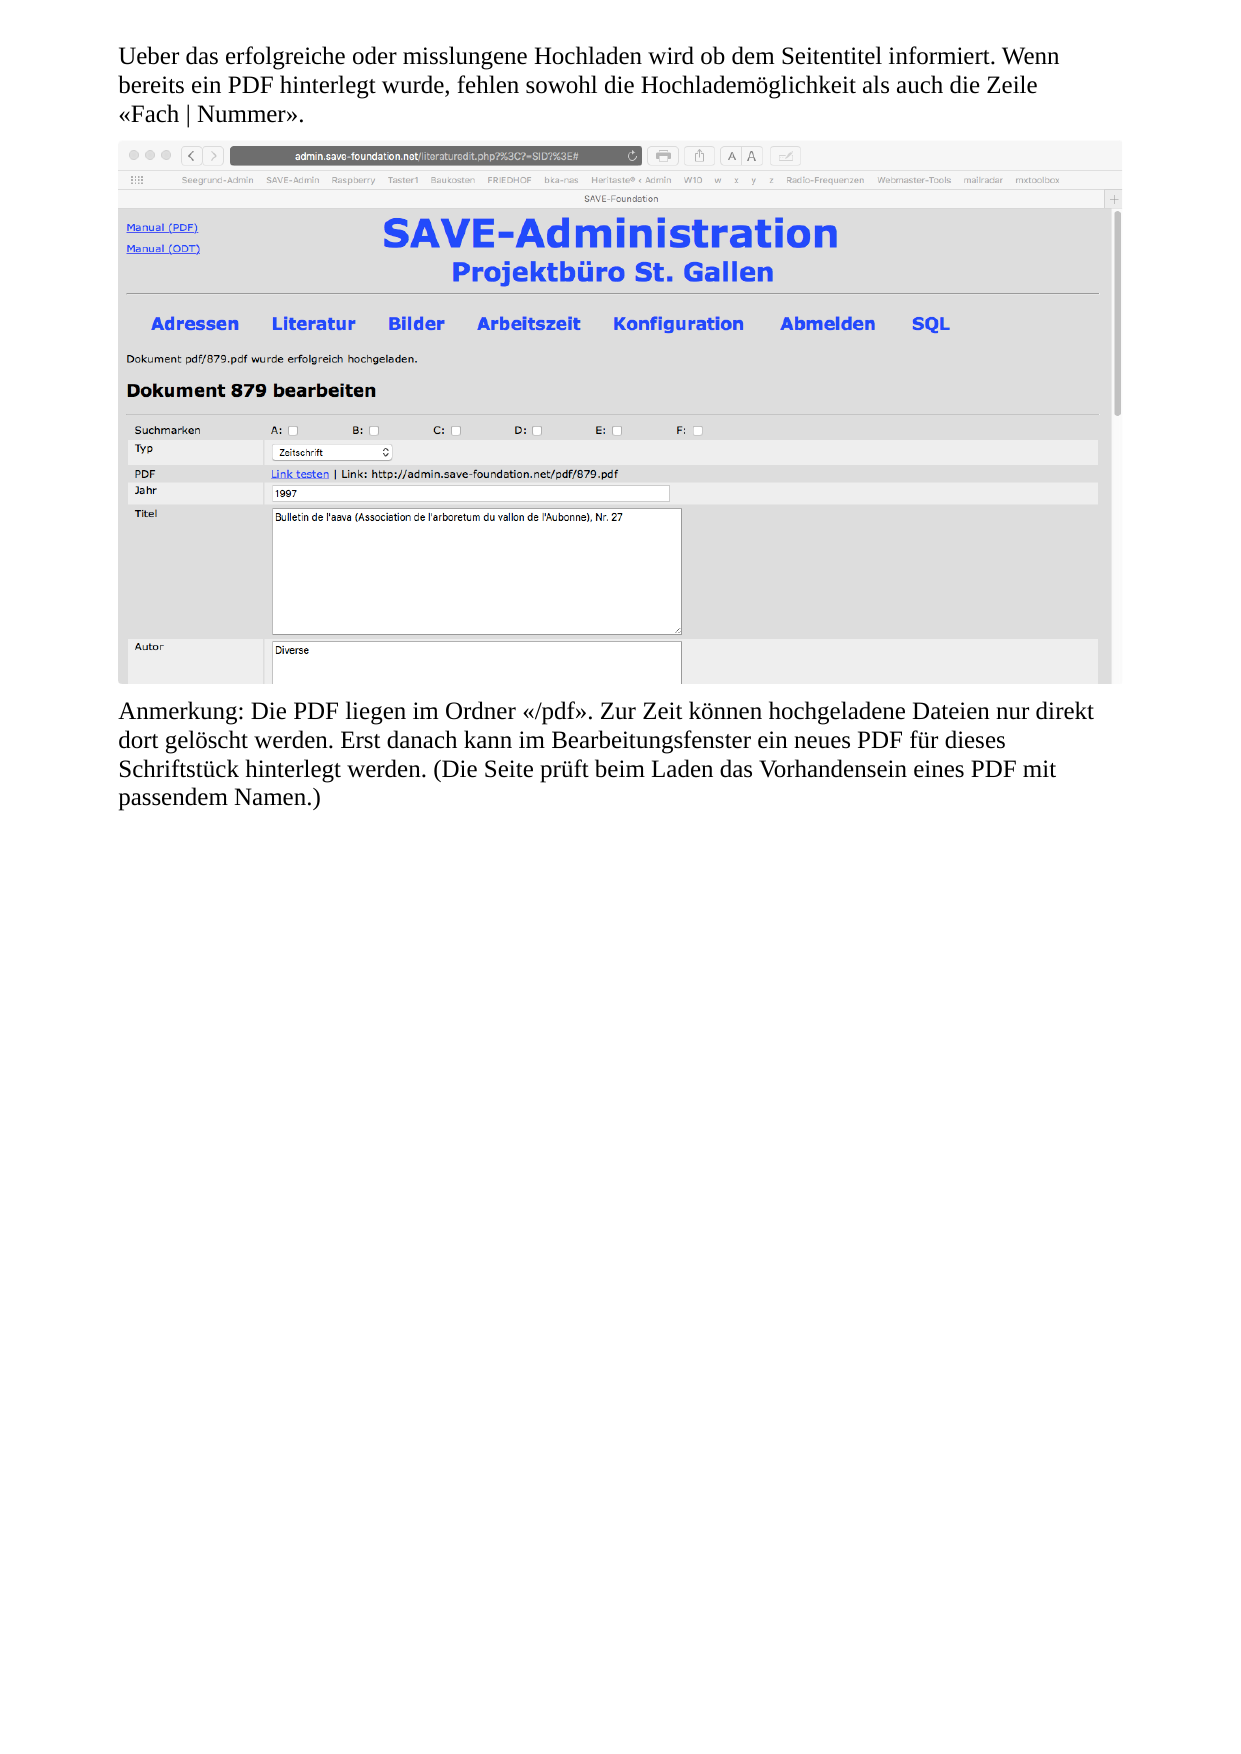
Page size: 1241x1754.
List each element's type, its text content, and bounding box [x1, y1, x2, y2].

text Ueber das erfolgreiche oder misslungene Hochladen wird ob dem Seitentitel informiert. Wenn bereits ein PDF hinterlegt wurde, fehlen sowohl die Hochlademöglichkeit als auch die Zeile «Fach | Nummer». [118, 41, 1122, 128]
picture [118, 140, 1123, 684]
text Anmerkung: Die PDF liegen im Ordner «/pdf». Zur Zeit können hochgeladene Dateien nur direkt dort gelöscht werden. Erst danach kann im Bearbeitungsfenster ein neues PDF für dieses Schriftstück hinterlegt werden. (Die Seite prüft beim Laden das Vorhandensein eines PDF mit passendem Namen.) [118, 696, 1122, 811]
